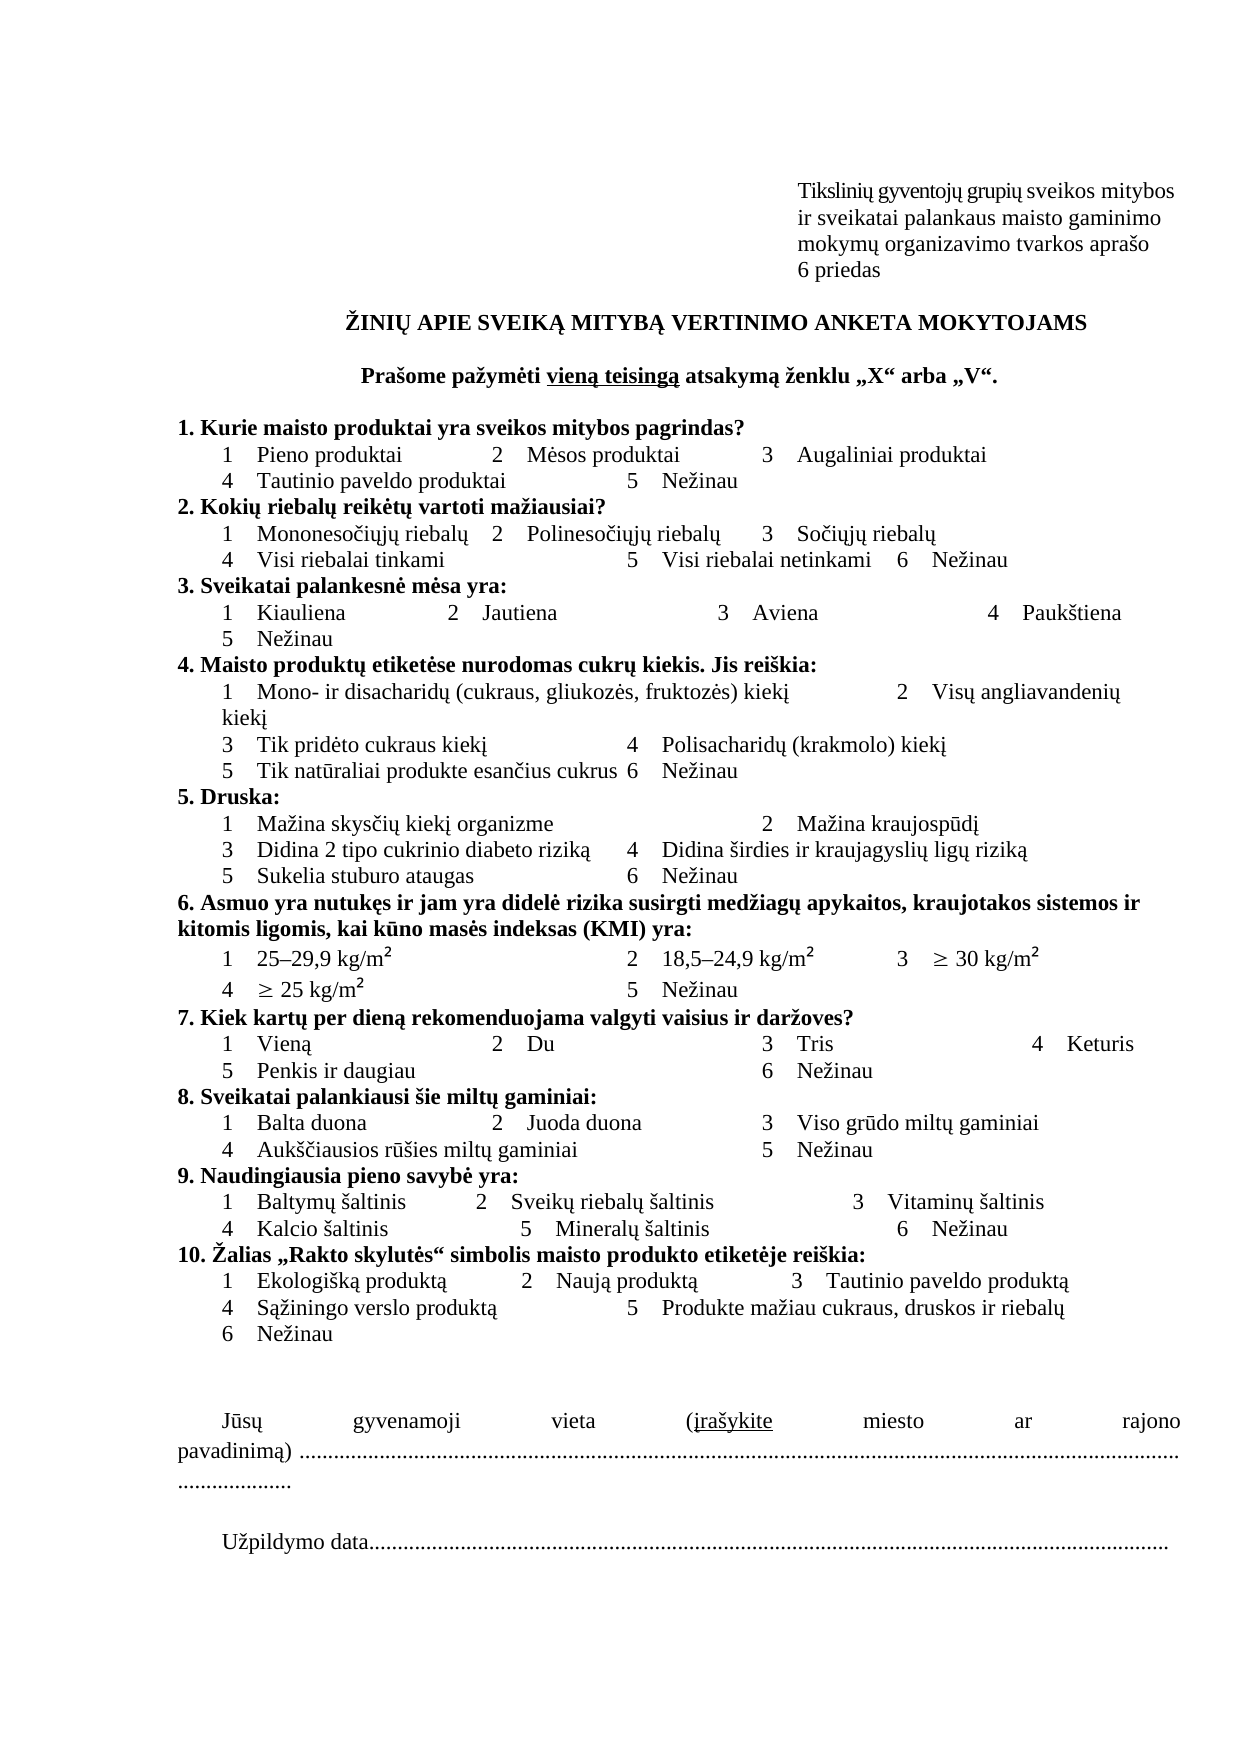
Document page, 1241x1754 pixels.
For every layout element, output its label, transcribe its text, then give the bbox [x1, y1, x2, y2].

text 7. Kiek kartų per dieną rekomenduojama valgyti vaisius ir daržoves? [177, 1004, 1181, 1030]
text 5 Tik natūraliai produkte esančius cukrus 6 Nežinau [222, 757, 1137, 783]
text 4. Maisto produktų etiketėse nurodomas cukrų kiekis. Jis reiškia: [177, 652, 1137, 678]
text 1 Pieno produktai 2 Mėsos produktai 3 Augaliniai produktai [222, 441, 1137, 467]
text ŽINIŲ APIE SVEIKĄ MITYBĄ VERTINIMO ANKETA MOKYTOJAMS [251, 309, 1181, 335]
text 3 Didina 2 tipo cukrinio diabeto riziką 4 Didina širdies ir kraujagyslių ligų riziką [222, 836, 1137, 862]
text 4 Tautinio paveldo produktai 5 Nežinau [222, 467, 1137, 493]
text Užpildymo data............................................................................................................................................ [177, 1528, 1181, 1554]
text 1 Mono- ir disacharidų (cukraus, gliukozės, fruktozės) kiekį 2 Visų angliavandenių kiekį [222, 678, 1137, 731]
text 1 Kiauliena 2 Jautiena 3 Aviena 4 Paukštiena [177, 599, 1181, 625]
text 1 25–29,9 kg/m² 2 18,5–24,9 kg/m² 3  30 kg/m² [222, 941, 1137, 973]
text 1. Kurie maisto produktai yra sveikos mitybos pagrindas? [177, 414, 1181, 441]
text ir sveikatai palankaus maisto gaminimo [797, 203, 1181, 230]
text 10. Žalias „Rakto skylutės“ simbolis maisto produkto etiketėje reiškia: [177, 1241, 1181, 1267]
text 1 Mažina skysčių kiekį organizme 2 Mažina kraujospūdį [222, 810, 1137, 836]
text 1 Mononesočiųjų riebalų 2 Polinesočiųjų riebalų 3 Sočiųjų riebalų [222, 520, 1108, 546]
text 6 priedas [797, 256, 1181, 283]
text 6 Nežinau [222, 1320, 1137, 1347]
text Prašome pažymėti vieną teisingą atsakymą ženklu „X“ arba „V“. [177, 362, 1181, 388]
text 6. Asmuo yra nutukęs ir jam yra didelė rizika susirgti medžiagų apykaitos, kraujotakos sistemos ir kitomis ligomis, kai kūno masės indeksas (KMI) yra: [177, 889, 1181, 941]
text 5 Penkis ir daugiau 6 Nežinau [222, 1057, 1137, 1083]
text 1 Baltymų šaltinis 2 Sveikų riebalų šaltinis 3 Vitaminų šaltinis [177, 1188, 1181, 1215]
text 4  25 kg/m² 5 Nežinau [222, 973, 1137, 1004]
text 4 Sąžiningo verslo produktą 5 Produkte mažiau cukraus, druskos ir riebalų [222, 1294, 1137, 1320]
text 4 Visi riebalai tinkami 5 Visi riebalai netinkami 6 Nežinau [222, 546, 1108, 572]
text 9. Naudingiausia pieno savybė yra: [177, 1162, 1181, 1188]
text 5 Nežinau [177, 625, 1181, 652]
text 4 Kalcio šaltinis 5 Mineralų šaltinis 6 Nežinau [222, 1215, 1181, 1241]
text 2. Kokių riebalų reikėtų vartoti mažiausiai? [177, 493, 1181, 520]
text 1 Balta duona 2 Juoda duona 3 Viso grūdo miltų gaminiai [222, 1109, 1181, 1136]
text 1 Vieną 2 Du 3 Tris 4 Keturis [222, 1030, 1137, 1057]
text 1 Ekologišką produktą 2 Naują produktą 3 Tautinio paveldo produktą [222, 1267, 1137, 1294]
text 5. Druska: [177, 783, 1181, 810]
text Jūsų gyvenamoji vieta (įrašykite miesto ar rajono pavadinimą) .............................................................................................................................................................................. [177, 1407, 1181, 1494]
text 3. Sveikatai palankesnė mėsa yra: [177, 572, 1181, 599]
text mokymų organizavimo tvarkos aprašo [797, 230, 1181, 256]
text 4 Aukščiausios rūšies miltų gaminiai 5 Nežinau [222, 1136, 1181, 1162]
text 5 Sukelia stuburo ataugas 6 Nežinau [222, 862, 1137, 889]
text 8. Sveikatai palankiausi šie miltų gaminiai: [177, 1083, 1181, 1109]
text 3 Tik pridėto cukraus kiekį 4 Polisacharidų (krakmolo) kiekį [222, 731, 1137, 757]
text Tikslinių gyventojų grupių sveikos mitybos [797, 177, 1181, 203]
